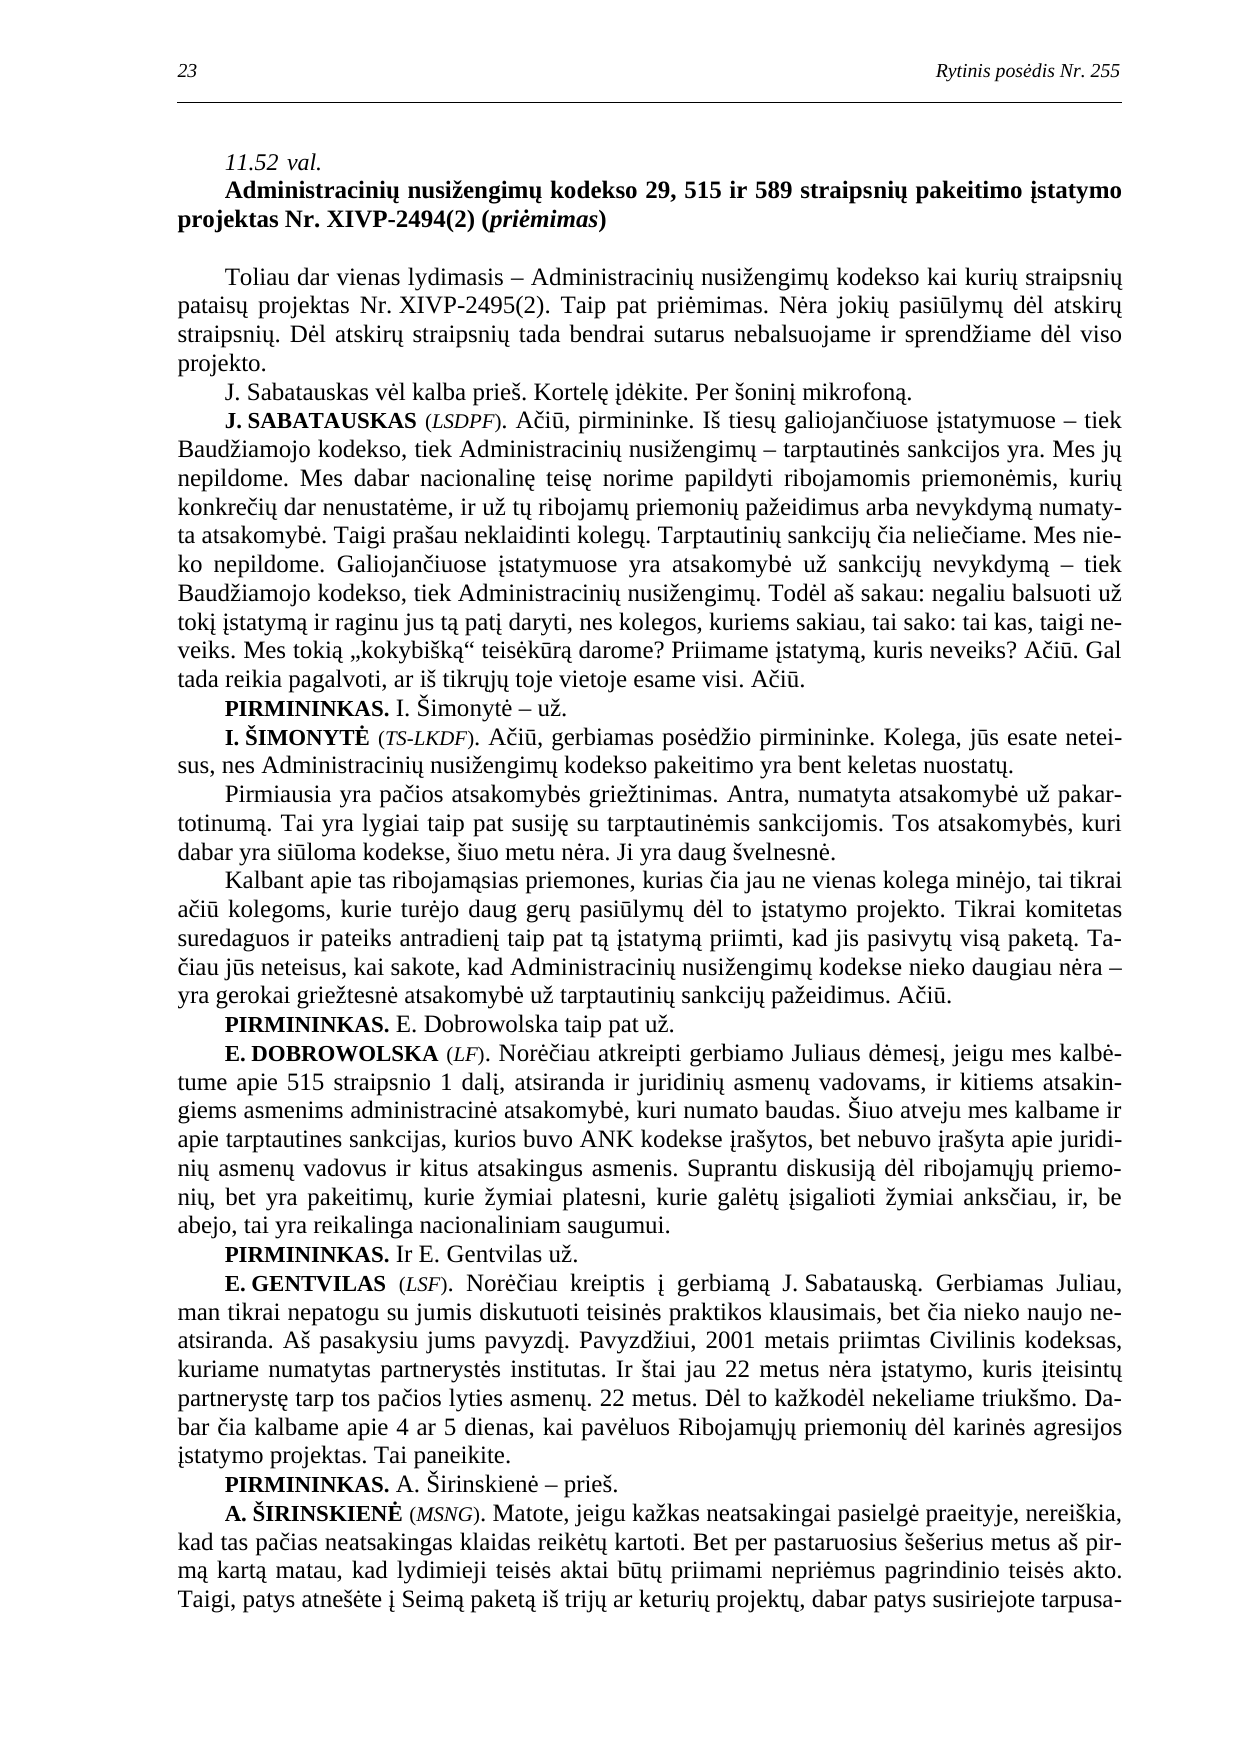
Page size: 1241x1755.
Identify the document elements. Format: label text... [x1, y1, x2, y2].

text J. Sa­ba­taus­kas vėl kal­ba prieš. Kor­te­lę įdė­ki­te. Per šo­ni­nį mik­ro­fo­ną. [177, 377, 1122, 405]
text Pir­miau­sia yra pa­čios at­sa­ko­my­bės griež­ti­ni­mas. An­tra, nu­ma­ty­ta at­sa­ko­my­bė už pa­kar­to­ti­nu­mą. Tai yra ly­giai taip pat su­si­ję su tarp­tau­ti­nė­mis sank­ci­jo­mis. Tos at­sa­ko­my­bės, ku­ri da­bar yra siū­lo­ma ko­dek­se, šiuo me­tu nė­ra. Ji yra daug švel­nes­nė. [177, 779, 1122, 865]
text PIRMININKAS. Ir E. Gent­vi­las už. [177, 1239, 1122, 1268]
text I. ŠIMONYTĖ (TS-LKDF). Ačiū, ger­bia­mas po­sė­džio pir­mi­nin­ke. Ko­le­ga, jūs esa­te ne­tei­sus, nes Ad­mi­nist­ra­ci­nių nu­si­žen­gi­mų ko­dek­so pa­kei­ti­mo yra bent ke­le­tas nuo­sta­tų. [177, 722, 1122, 779]
text A. ŠIRINSKIENĖ (MSNG). Ma­to­te, jei­gu kaž­kas ne­at­sa­kin­gai pa­si­el­gė pra­ei­ty­je, ne­reiš­kia, kad tas pa­čias ne­at­sa­kin­gas klai­das rei­kė­tų kar­to­ti. Bet per pas­ta­ruo­sius še­še­rius me­tus aš pir­mą kar­tą ma­tau, kad ly­di­mie­ji tei­sės ak­tai bū­tų pri­ima­mi ne­pri­ėmus pa­grin­di­nio tei­sės ak­to. Tai­gi, pa­tys at­ne­šė­te į Sei­mą pa­ke­tą iš tri­jų ar ke­tu­rių pro­jek­tų, da­bar pa­tys su­si­rie­jo­te tar­pu­sa­ [177, 1498, 1122, 1613]
text PIRMININKAS. I. Ši­mo­ny­tė – už. [177, 693, 1122, 722]
text Kal­bant apie tas ri­bo­ja­mą­sias prie­mo­nes, ku­rias čia jau ne vie­nas ko­le­ga mi­nė­jo, tai tik­rai ačiū ko­le­goms, ku­rie tu­rė­jo daug ge­rų pa­siū­ly­mų dėl to įsta­ty­mo pro­jek­to. Tik­rai ko­mi­te­tas su­re­da­guos ir pa­teiks ant­ra­die­nį taip pat tą įsta­ty­mą pri­im­ti, kad jis pa­si­vy­tų vi­są pa­ke­tą. Ta­čiau jūs ne­tei­sus, kai sa­ko­te, kad Ad­mi­nist­ra­ci­nių nu­si­žen­gi­mų ko­dek­se nie­ko dau­giau nė­ra – yra ge­ro­kai griež­tes­nė at­sa­ko­my­bė už tarp­tau­ti­nių sank­ci­jų pa­žei­di­mus. Ačiū. [177, 865, 1122, 1009]
text PIRMININKAS. A. Ši­rins­kie­nė – prieš. [177, 1469, 1122, 1498]
text E. DOBROWOLSKA (LF). No­rė­čiau at­kreip­ti ger­bia­mo Ju­liaus dė­me­sį, jei­gu mes kal­bė­tu­me apie 515 straips­nio 1 da­lį, at­si­ran­da ir ju­ri­di­nių as­me­nų va­do­vams, ir ki­tiems at­sa­kin­giems as­me­nims ad­mi­nist­ra­ci­nė at­sa­ko­my­bė, ku­ri nu­ma­to bau­das. Šiuo at­ve­ju mes kal­ba­me ir apie tarp­tau­ti­nes sank­ci­jas, ku­rios bu­vo ANK ko­dek­se įra­šy­tos, bet ne­bu­vo įra­šy­ta apie ju­ri­di­nių as­me­nų va­do­vus ir ki­tus at­sa­kin­gus as­me­nis. Su­pran­tu dis­ku­si­ją dėl ri­bo­ja­mų­jų prie­mo­nių, bet yra pa­kei­ti­mų, ku­rie žy­miai pla­tes­ni, ku­rie ga­lė­tų įsi­ga­lio­ti žy­miai anks­čiau, ir, be abe­jo, tai yra rei­ka­lin­ga na­cio­na­li­niam sau­gu­mui. [177, 1038, 1122, 1239]
text To­liau dar vie­nas ly­di­ma­sis – Ad­mi­nist­ra­ci­nių nu­si­žen­gi­mų ko­dek­so kai ku­rių straips­nių pa­tai­sų pro­jek­tas Nr. XIVP-2495(2). Taip pat pri­ėmi­mas. Nė­ra jo­kių pa­siū­ly­mų dėl at­ski­rų straips­nių. Dėl at­ski­rų straips­nių ta­da ben­drai su­ta­rus ne­bal­suo­ja­me ir spren­džia­me dėl vi­so pro­jek­to. [177, 262, 1122, 377]
text J. SABATAUSKAS (LSDPF). Ačiū, pir­mi­nin­ke. Iš tie­sų ga­lio­jan­čiuo­se įsta­ty­muo­se – tiek Bau­džia­mo­jo ko­dek­so, tiek Ad­mi­nist­ra­ci­nių nu­si­žen­gi­mų – tarp­tau­ti­nės sank­ci­jos yra. Mes jų ne­pil­do­me. Mes da­bar na­cio­na­li­nę tei­sę no­ri­me pa­pil­dy­ti ri­bo­ja­mo­mis prie­mo­nė­mis, ku­rių kon­kre­čių dar ne­nu­sta­tė­me, ir už tų ri­bo­ja­mų prie­mo­nių pa­žei­di­mus ar­ba ne­vyk­dy­mą nu­ma­ty­ta at­sa­ko­my­bė. Tai­gi pra­šau ne­klai­din­ti ko­le­gų. Tarp­tau­ti­nių sank­ci­jų čia ne­lie­čia­me. Mes nie­ko ne­pil­do­me. Ga­lio­jan­čiuo­se įsta­ty­muo­se yra at­sa­ko­my­bė už sank­ci­jų ne­vyk­dy­mą – tiek Bau­džia­mo­jo ko­dek­so, tiek Ad­mi­nist­ra­ci­nių nu­si­žen­gi­mų. To­dėl aš sa­kau: ne­ga­liu bal­suo­ti už to­kį įsta­ty­mą ir ra­gi­nu jus tą pa­tį da­ry­ti, nes ko­le­gos, ku­riems sa­kiau, tai sa­ko: tai kas, tai­gi ne­veiks. Mes to­kią „ko­ky­biš­ką“ tei­sė­kū­rą da­ro­me? Pri­ima­me įsta­ty­mą, ku­ris ne­veiks? Ačiū. Gal ta­da rei­kia pa­gal­vo­ti, ar iš tik­rų­jų to­je vie­to­je esa­me vi­si. Ačiū. [177, 405, 1122, 693]
text Ad­mi­nist­ra­ci­nių nu­si­žen­gi­mų ko­dek­so 29, 515 ir 589 straips­nių pa­kei­ti­mo įsta­ty­mo pro­jek­tas Nr. XIVP-2494(2) (pri­ėmi­mas) [177, 175, 1122, 233]
text E. GENTVILAS (LSF). No­rė­čiau kreip­tis į ger­bia­mą J. Sa­ba­taus­ką. Ger­bia­mas Ju­liau, man tik­rai ne­pa­to­gu su ju­mis dis­ku­tuo­ti tei­si­nės prak­ti­kos klau­si­mais, bet čia nie­ko nau­jo ne­at­si­ran­da. Aš pa­sa­ky­siu jums pa­vyz­dį. Pa­vyz­džiui, 2001 me­tais pri­im­tas Ci­vi­li­nis ko­dek­sas, ku­ria­me nu­ma­ty­tas part­ne­rys­tės ins­ti­tu­tas. Ir štai jau 22 me­tus nė­ra įsta­ty­mo, ku­ris įtei­sin­tų part­ne­rys­tę tarp tos pa­čios ly­ties as­me­nų. 22 me­tus. Dėl to kaž­ko­dėl ne­ke­lia­me triukš­mo. Da­bar čia kal­ba­me apie 4 ar 5 die­nas, kai pa­vė­luos Ri­bo­ja­mų­jų prie­mo­nių dėl ka­ri­nės ag­re­si­jos įsta­ty­mo pro­jek­tas. Tai pa­nei­ki­te. [177, 1268, 1122, 1469]
text 11.52 val. [224, 148, 1122, 175]
text PIRMININKAS. E. Dob­ro­wols­ka taip pat už. [177, 1009, 1122, 1038]
